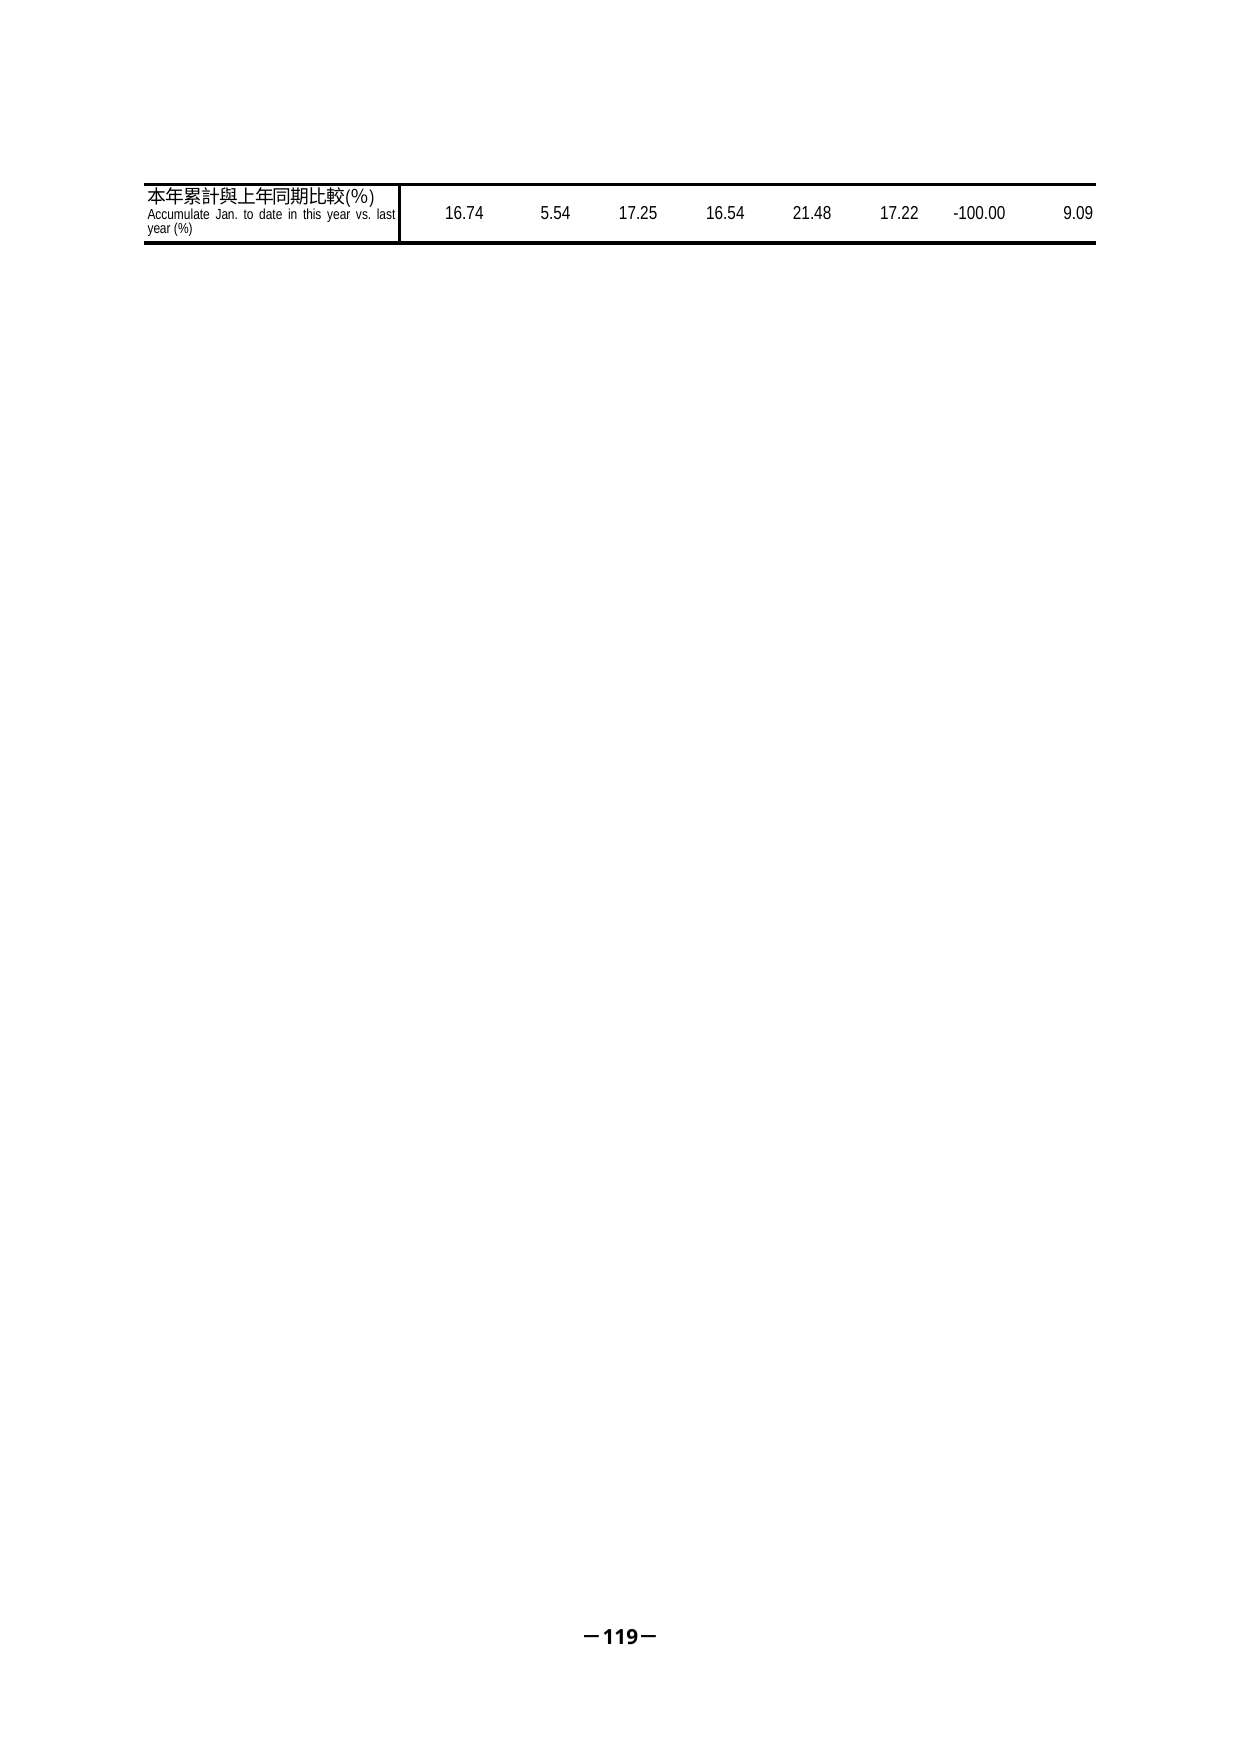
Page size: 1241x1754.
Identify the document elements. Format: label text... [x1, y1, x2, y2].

table_cell 本年累計與上年同期比較(％) Accumulate Jan. to date in this year vs. last year (%) [144, 186, 398, 241]
table_cell 16.54 [660, 186, 747, 241]
table_cell 17.25 [573, 186, 660, 241]
table_cell 17.22 [834, 186, 921, 241]
table_cell 21.48 [747, 186, 834, 241]
table_cell 5.54 [486, 186, 573, 241]
table_cell 16.74 [401, 186, 486, 241]
table_cell -100.00 [921, 186, 1008, 241]
table_cell 9.09 [1008, 186, 1096, 241]
